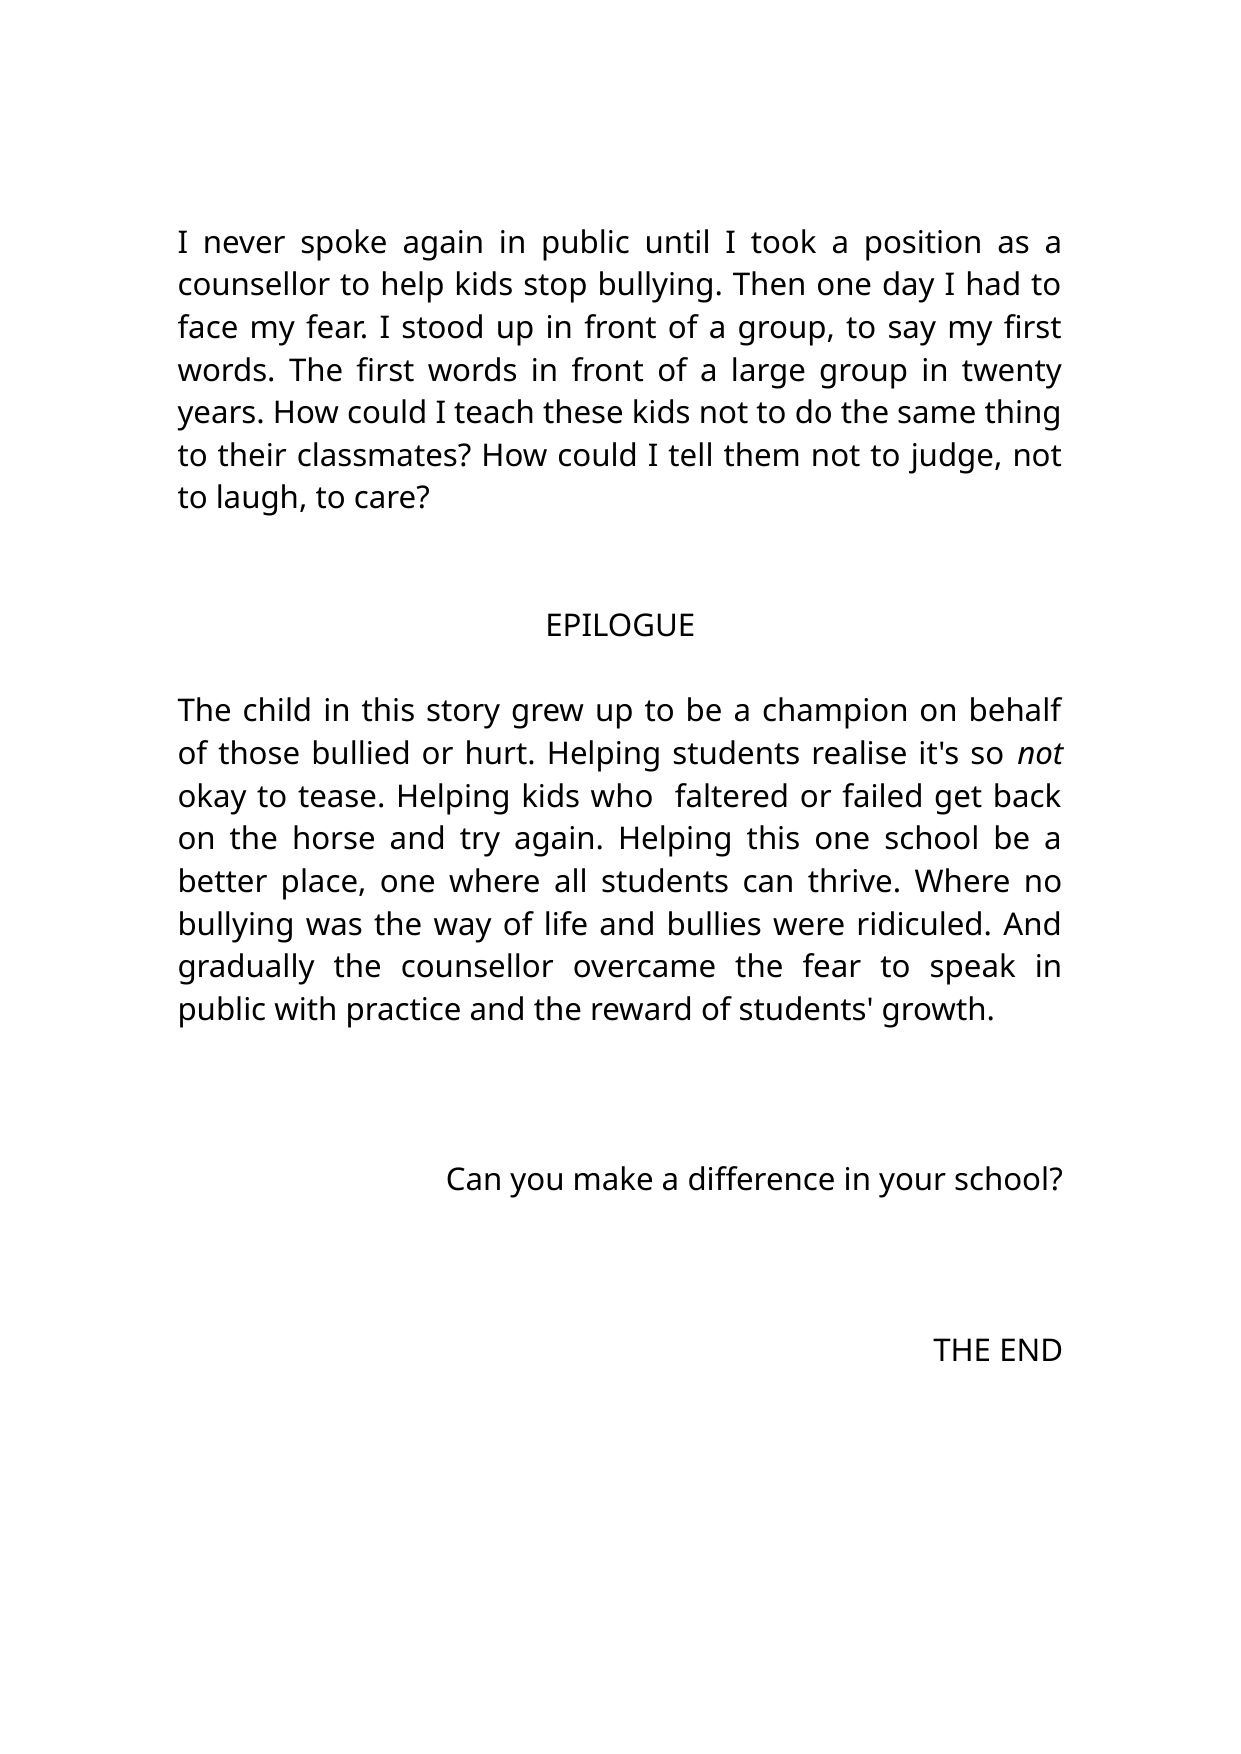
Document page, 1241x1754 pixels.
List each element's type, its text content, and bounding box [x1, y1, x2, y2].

text The child in this story grew up to be a champion on behalf of those bullied or hurt. Helping students realise it's so not okay to tease. Helping kids who faltered or failed get back on the horse and try again. Helping this one school be a better place, one where all students can thrive. Where no bullying was the way of life and bullies were ridiculed. And gradually the counsellor overcame the fear to speak in public with practice and the reward of students' growth. [177, 688, 1063, 1029]
text EPILOGUE [177, 603, 1063, 646]
text I never spoke again in public until I took a position as a counsellor to help kids stop bullying. Then one day I had to face my fear. I stood up in front of a group, to say my first words. The first words in front of a large group in twenty years. How could I teach these kids not to do the same thing to their classmates? How could I tell them not to judge, not to laugh, to care? [177, 220, 1063, 518]
text Can you make a difference in your school? [177, 1157, 1063, 1200]
text THE END [177, 1327, 1063, 1370]
